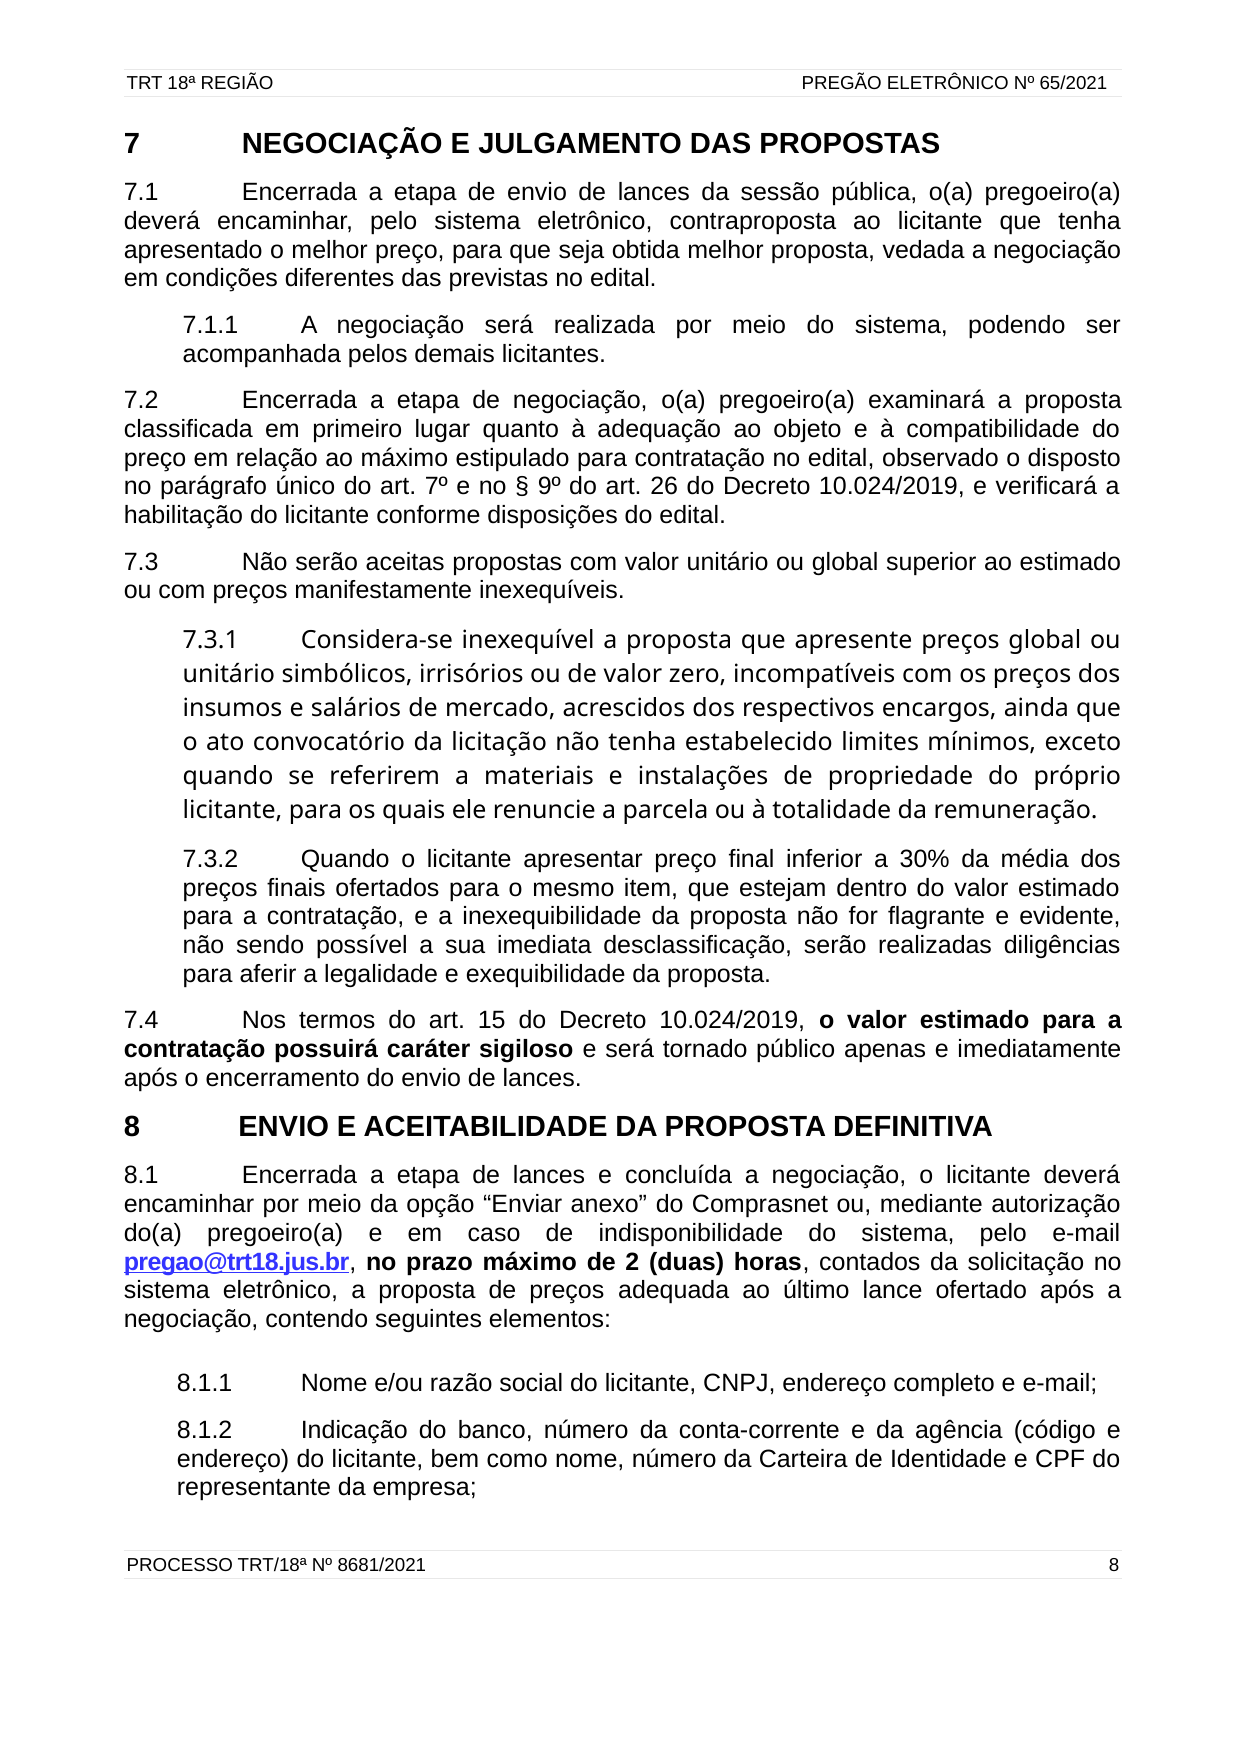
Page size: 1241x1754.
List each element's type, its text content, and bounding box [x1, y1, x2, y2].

text 7.3.1 Considera-se inexequível a proposta que apresente preços global ou unitário simbólicos, irrisórios ou de valor zero, incompatíveis com os preços dos insumos e salários de mercado, acrescidos dos respectivos encargos, ainda que o ato convocatório da licitação não tenha estabelecido limites mínimos, exceto quando se referirem a materiais e instalações de propriedade do próprio licitante, para os quais ele renuncie a parcela ou à totalidade da remuneração. [182, 622, 1122, 826]
text 7 NEGOCIAÇÃO E JULGAMENTO DAS PROPOSTAS [123, 126, 1122, 159]
text 7.2 Encerrada a etapa de negociação, o(a) pregoeiro(a) examinará a proposta classificada em primeiro lugar quanto à adequação ao objeto e à compatibilidade do preço em relação ao máximo estipulado para contratação no edital, observado o disposto no parágrafo único do art. 7º e no § 9º do art. 26 do Decreto 10.024/2019, e verificará a habilitação do licitante conforme disposições do edital. [123, 385, 1122, 529]
text 8.1.2 Indicação do banco, número da conta-corrente e da agência (código e endereço) do licitante, bem como nome, número da Carteira de Identidade e CPF do representante da empresa; [177, 1415, 1122, 1501]
text 8.1.1 Nome e/ou razão social do licitante, CNPJ, endereço completo e e-mail; [177, 1368, 1122, 1397]
text 7.3 Não serão aceitas propostas com valor unitário ou global superior ao estimado ou com preços manifestamente inexequíveis. [123, 547, 1122, 604]
text 8.1 Encerrada a etapa de lances e concluída a negociação, o licitante deverá encaminhar por meio da opção “Enviar anexo” do Comprasnet ou, mediante autorização do(a) pregoeiro(a) e em caso de indisponibilidade do sistema, pelo e-mail pregao@trt18.jus.br, no prazo máximo de 2 (duas) horas, contados da solicitação no sistema eletrônico, a proposta de preços adequada ao último lance ofertado após a negociação, contendo seguintes elementos: [123, 1161, 1122, 1333]
text 7.3.2 Quando o licitante apresentar preço final inferior a 30% da média dos preços finais ofertados para o mesmo item, que estejam dentro do valor estimado para a contratação, e a inexequibilidade da proposta não for flagrante e evidente, não sendo possível a sua imediata desclassificação, serão realizadas diligências para aferir a legalidade e exequibilidade da proposta. [182, 844, 1122, 988]
text 7.4 Nos termos do art. 15 do Decreto 10.024/2019, o valor estimado para a contratação possuirá caráter sigiloso e será tornado público apenas e imediatamente após o encerramento do envio de lances. [123, 1005, 1122, 1092]
text 8 ENVIO E ACEITABILIDADE DA PROPOSTA DEFINITIVA [123, 1109, 1122, 1143]
text 7.1 Encerrada a etapa de envio de lances da sessão pública, o(a) pregoeiro(a) deverá encaminhar, pelo sistema eletrônico, contraproposta ao licitante que tenha apresentado o melhor preço, para que seja obtida melhor proposta, vedada a negociação em condições diferentes das previstas no edital. [123, 177, 1122, 292]
text 7.1.1 A negociação será realizada por meio do sistema, podendo ser acompanhada pelos demais licitantes. [182, 310, 1122, 367]
